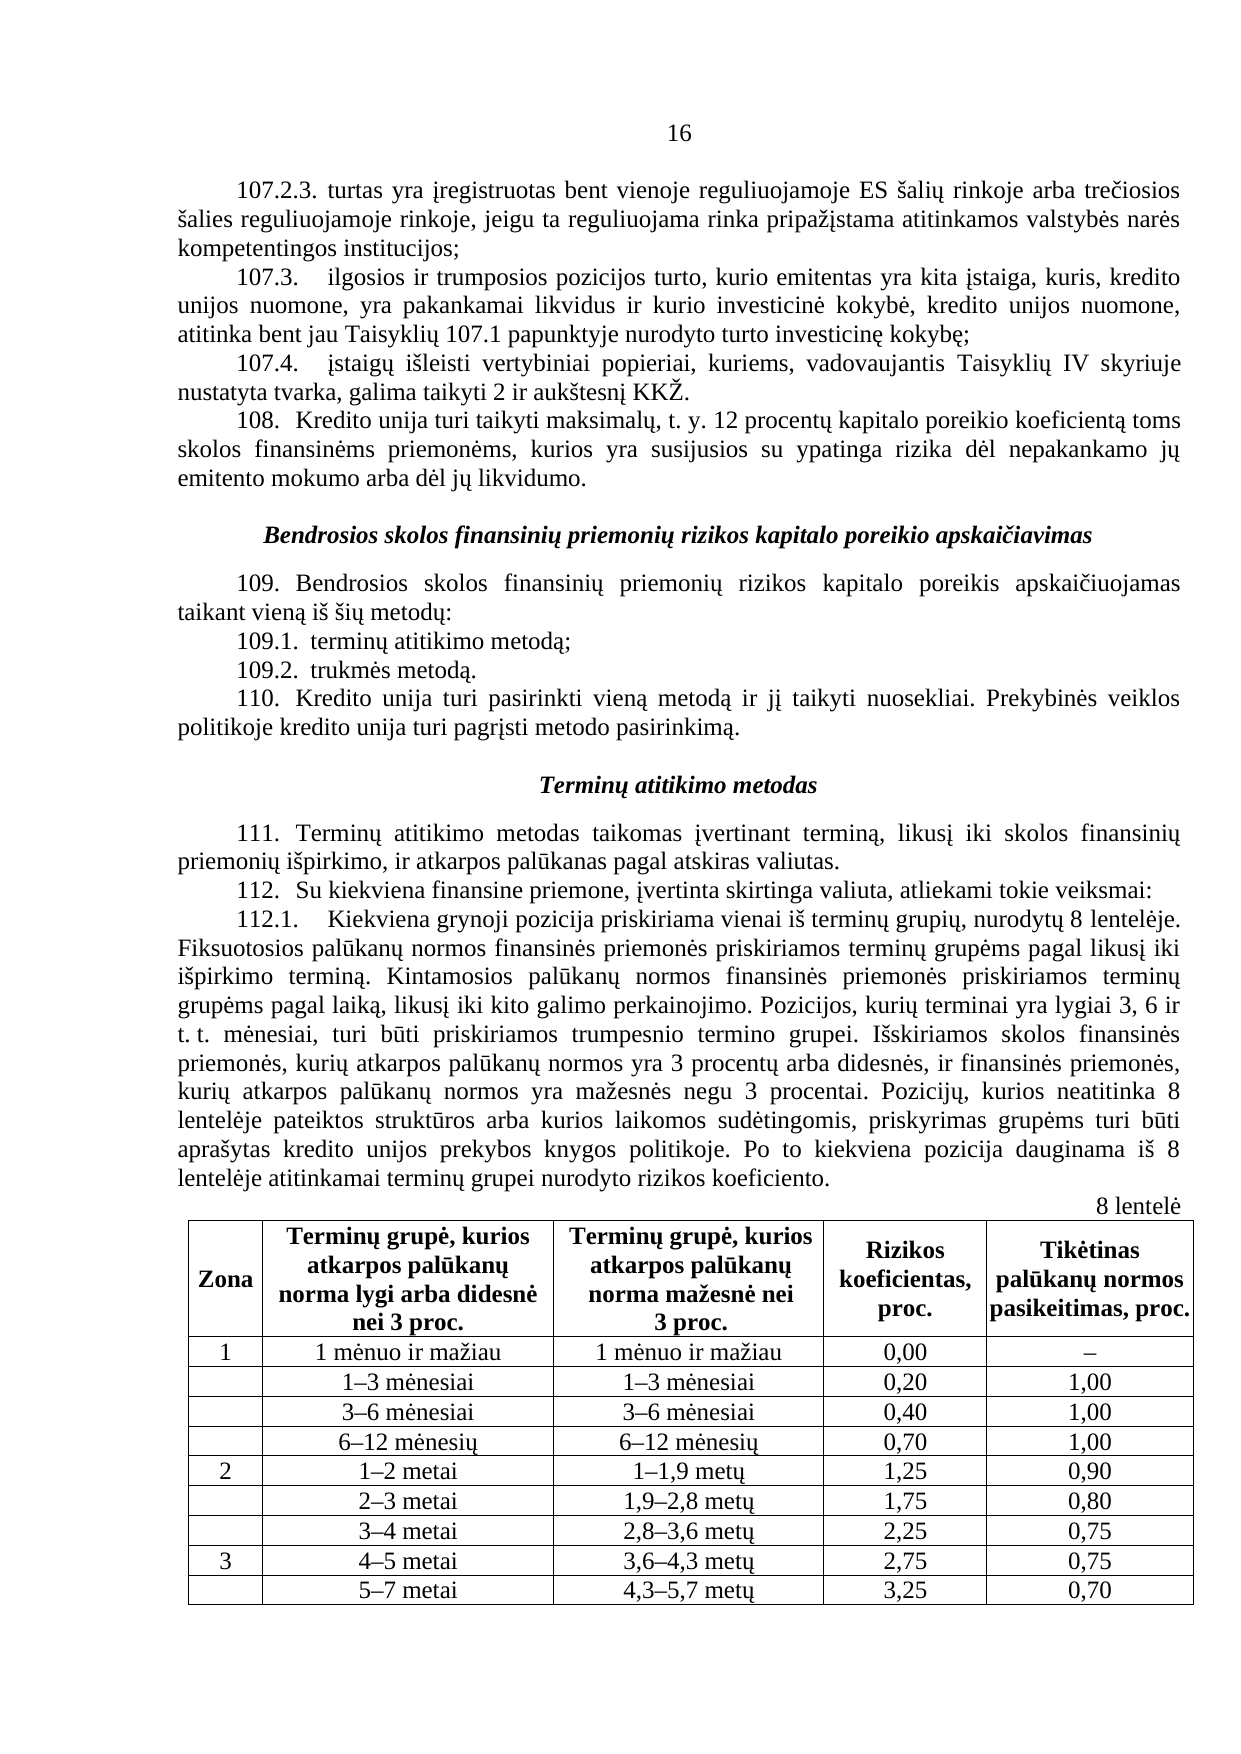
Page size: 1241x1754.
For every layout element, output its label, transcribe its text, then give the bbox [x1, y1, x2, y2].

table_cell [189, 1427, 262, 1455]
table_cell 1–3 mėnesiai [263, 1367, 553, 1396]
table_cell 2,75 [824, 1546, 986, 1574]
table_cell 1–1,9 metų [554, 1456, 823, 1485]
text 112. Su kiekviena finansine priemone, įvertinta skirtinga valiuta, atliekami tokie veiksmai: [177, 875, 1181, 904]
table_cell 3,6–4,3 metų [554, 1546, 823, 1574]
table_cell 1 mėnuo ir mažiau [263, 1337, 553, 1366]
table_cell 4,3–5,7 metų [554, 1576, 823, 1604]
table_header Zona [189, 1221, 262, 1336]
table_cell 2–3 metai [263, 1486, 553, 1515]
text 107.3. ilgosios ir trumposios pozicijos turto, kurio emitentas yra kita įstaiga, kuris, kredito unijos nuomone, yra pakankamai likvidus ir kurio investicinė kokybė, kredito unijos nuomone, atitinka bent jau Taisyklių 107.1 papunktyje nurodyto turto investicinę kokybę; [177, 262, 1181, 348]
table_cell 0,75 [987, 1546, 1193, 1574]
text 108. Kredito unija turi taikyti maksimalų, t. y. 12 procentų kapitalo poreikio koeficientą toms skolos finansinėms priemonėms, kurios yra susijusios su ypatinga rizika dėl nepakankamo jų emitento mokumo arba dėl jų likvidumo. [177, 406, 1181, 492]
table_cell 1 mėnuo ir mažiau [554, 1337, 823, 1366]
text 107.4. įstaigų išleisti vertybiniai popieriai, kuriems, vadovaujantis Taisyklių IV skyriuje nustatyta tvarka, galima taikyti 2 ir aukštesnį KKŽ. [177, 348, 1181, 406]
table_cell 3–4 metai [263, 1516, 553, 1545]
table_cell – [987, 1337, 1193, 1366]
table_cell 3,25 [824, 1576, 986, 1604]
table_header Tikėtinas palūkanų normos pasikeitimas, proc. [987, 1221, 1193, 1336]
table_cell [189, 1516, 262, 1545]
table_cell 0,75 [987, 1516, 1193, 1545]
table_cell 5–7 metai [263, 1576, 553, 1604]
text 8 lentelė [177, 1191, 1181, 1220]
table_header Terminų grupė, kurios atkarpos palūkanų norma lygi arba didesnė nei 3 proc. [263, 1221, 553, 1336]
table_cell 0,80 [987, 1486, 1193, 1515]
table_cell [189, 1397, 262, 1426]
text 107.2.3. turtas yra įregistruotas bent vienoje reguliuojamoje ES šalių rinkoje arba trečiosios šalies reguliuojamoje rinkoje, jeigu ta reguliuojama rinka pripažįstama atitinkamos valstybės narės kompetentingos institucijos; [177, 176, 1181, 262]
text Bendrosios skolos finansinių priemonių rizikos kapitalo poreikio apskaičiavimas [177, 521, 1181, 549]
table_cell 2,25 [824, 1516, 986, 1545]
table_cell 3–6 mėnesiai [263, 1397, 553, 1426]
text 109.1. terminų atitikimo metodą; [177, 626, 1181, 655]
table_cell 2,8–3,6 metų [554, 1516, 823, 1545]
table_cell 0,00 [824, 1337, 986, 1366]
table_cell 1,00 [987, 1367, 1193, 1396]
table_cell 6–12 mėnesių [263, 1427, 553, 1455]
table_cell 3 [189, 1546, 262, 1574]
table_cell 1–3 mėnesiai [554, 1367, 823, 1396]
text 111. Terminų atitikimo metodas taikomas įvertinant terminą, likusį iki skolos finansinių priemonių išpirkimo, ir atkarpos palūkanas pagal atskiras valiutas. [177, 818, 1181, 875]
text 110. Kredito unija turi pasirinkti vieną metodą ir jį taikyti nuosekliai. Prekybinės veiklos politikoje kredito unija turi pagrįsti metodo pasirinkimą. [177, 683, 1181, 741]
table_cell 1,75 [824, 1486, 986, 1515]
table_header Rizikos koeficientas, proc. [824, 1221, 986, 1336]
table_cell 0,90 [987, 1456, 1193, 1485]
table_cell 1,25 [824, 1456, 986, 1485]
table_cell 0,70 [824, 1427, 986, 1455]
text 109. Bendrosios skolos finansinių priemonių rizikos kapitalo poreikis apskaičiuojamas taikant vieną iš šių metodų: [177, 568, 1181, 626]
text 112.1. Kiekviena grynoji pozicija priskiriama vienai iš terminų grupių, nurodytų 8 lentelėje. Fiksuotosios palūkanų normos finansinės priemonės priskiriamos terminų grupėms pagal likusį iki išpirkimo terminą. Kintamosios palūkanų normos finansinės priemonės priskiriamos terminų grupėms pagal laiką, likusį iki kito galimo perkainojimo. Pozicijos, kurių terminai yra lygiai 3, 6 ir t. t. mėnesiai, turi būti priskiriamos trumpesnio termino grupei. Išskiriamos skolos finansinės priemonės, kurių atkarpos palūkanų normos yra 3 procentų arba didesnės, ir finansinės priemonės, kurių atkarpos palūkanų normos yra mažesnės negu 3 procentai. Pozicijų, kurios neatitinka 8 lentelėje pateiktos struktūros arba kurios laikomos sudėtingomis, priskyrimas grupėms turi būti aprašytas kredito unijos prekybos knygos politikoje. Po to kiekviena pozicija dauginama iš 8 lentelėje atitinkamai terminų grupei nurodyto rizikos koeficiento. [177, 904, 1181, 1191]
table_cell 0,40 [824, 1397, 986, 1426]
table_cell 4–5 metai [263, 1546, 553, 1574]
table_header Terminų grupė, kurios atkarpos palūkanų norma mažesnė nei 3 proc. [554, 1221, 823, 1336]
table_cell 3–6 mėnesiai [554, 1397, 823, 1426]
text 109.2. trukmės metodą. [177, 655, 1181, 683]
table_cell [189, 1367, 262, 1396]
table_cell 1,00 [987, 1397, 1193, 1426]
table_cell 6–12 mėnesių [554, 1427, 823, 1455]
table_cell 1,9–2,8 metų [554, 1486, 823, 1515]
table_cell 0,70 [987, 1576, 1193, 1604]
table_cell [189, 1576, 262, 1604]
table_cell [189, 1486, 262, 1515]
text Terminų atitikimo metodas [177, 770, 1181, 798]
table_cell 1,00 [987, 1427, 1193, 1455]
table_cell 2 [189, 1456, 262, 1485]
table_cell 0,20 [824, 1367, 986, 1396]
table_cell 1 [189, 1337, 262, 1366]
table_cell 1–2 metai [263, 1456, 553, 1485]
